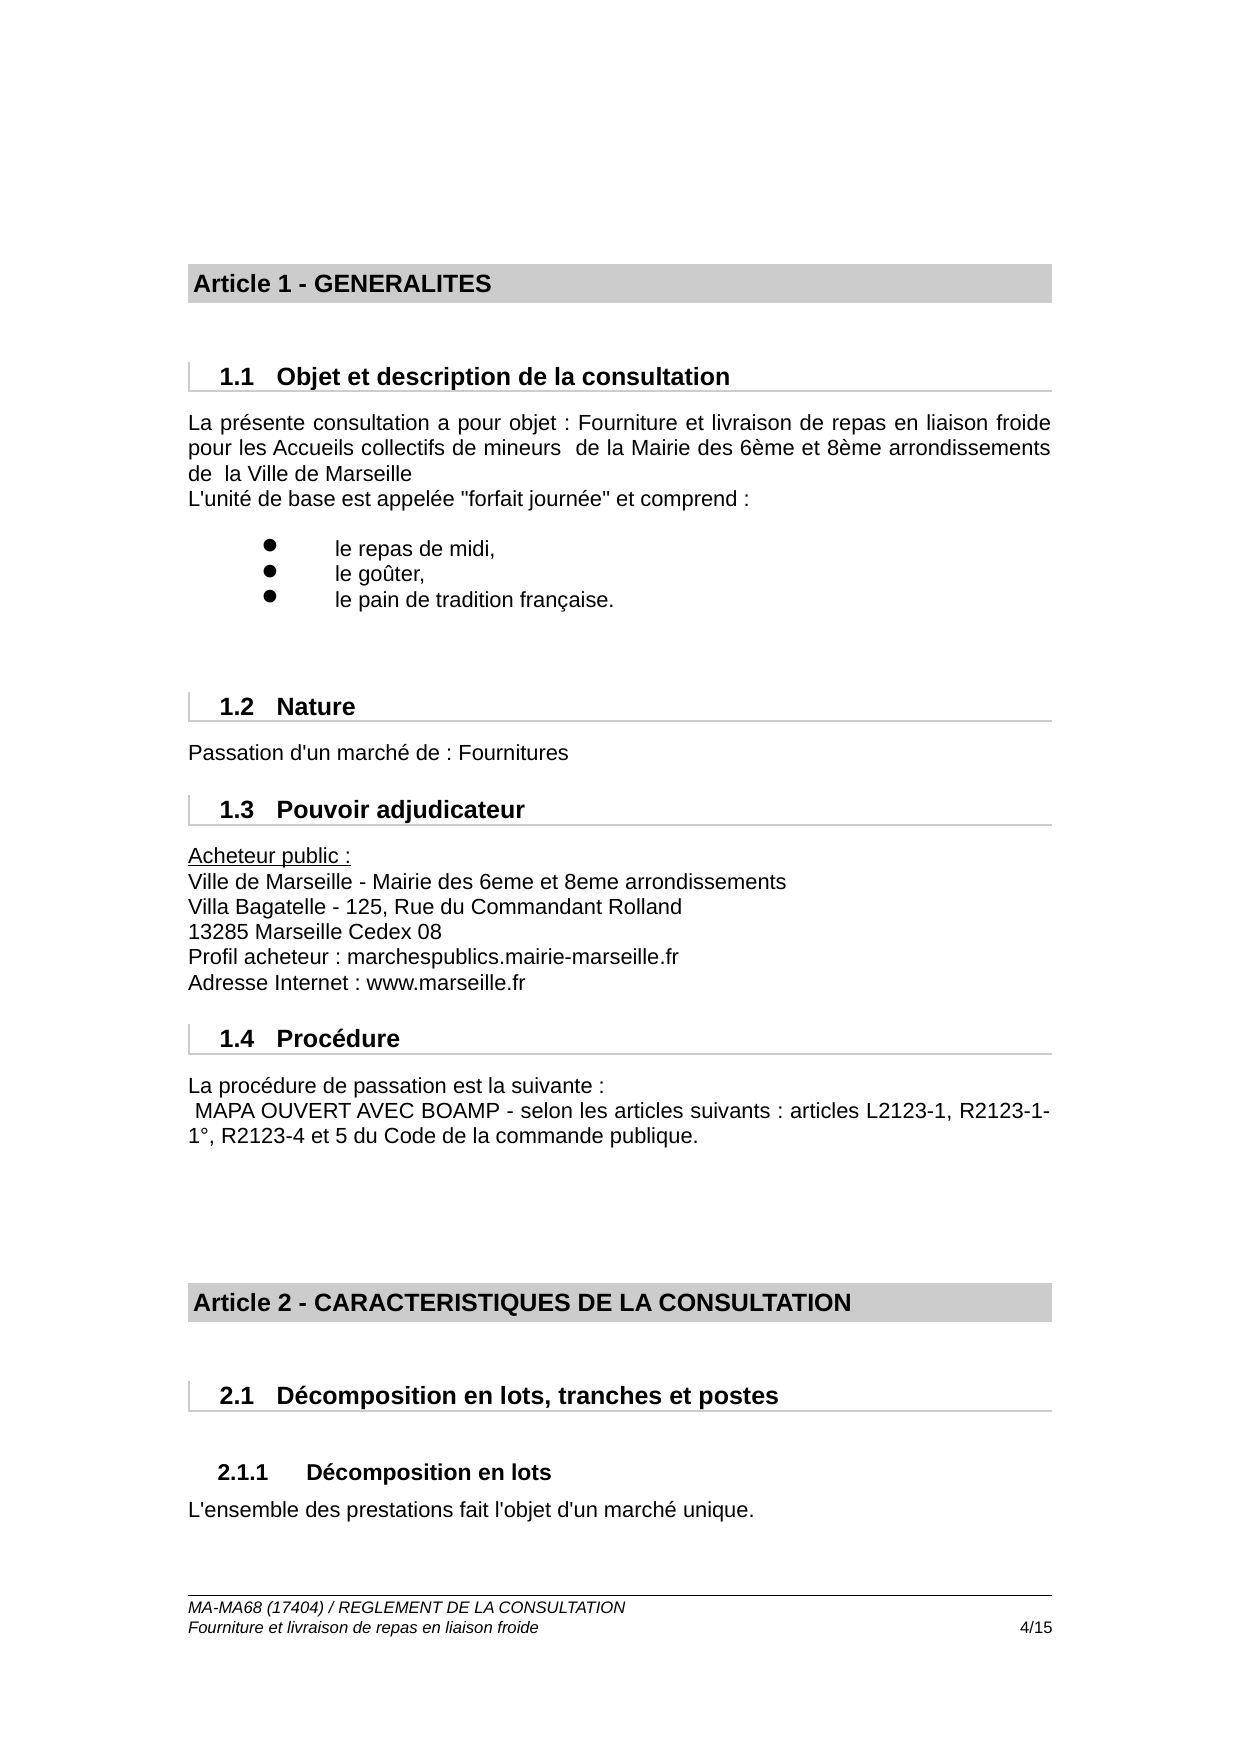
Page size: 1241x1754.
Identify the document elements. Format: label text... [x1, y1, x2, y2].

subtitle GENERALITES [190, 266, 1050, 300]
text Adresse Internet : www.marseille.fr [188, 969, 1052, 995]
subtitle Nature [190, 692, 1052, 720]
subtitle Décomposition en lots [188, 1459, 1052, 1485]
list le goûter, [188, 561, 1052, 587]
text L'ensemble des prestations fait l'objet d'un marché unique. [188, 1497, 1052, 1522]
text MAPA OUVERT AVEC BOAMP - selon les articles suivants : articles L2123-1, R2123-1-1°, R2123-4 et 5 du Code de la commande publique. [188, 1098, 1052, 1148]
text Acheteur public : [188, 843, 1052, 869]
text Passation d'un marché de : Fournitures [188, 740, 1052, 765]
list le repas de midi, [188, 536, 1052, 561]
text Profil acheteur : marchespublics.mairie-marseille.fr [188, 944, 1052, 969]
text La présente consultation a pour objet : Fourniture et livraison de repas en liaison froide pour les Accueils collectifs de mineurs de la Mairie des 6ème et 8ème arrondissements de la Ville de Marseille [188, 410, 1052, 486]
text La procédure de passation est la suivante : [188, 1073, 1052, 1098]
subtitle Décomposition en lots, tranches et postes [190, 1381, 1052, 1410]
subtitle Pouvoir adjudicateur [190, 795, 1052, 824]
subtitle CARACTERISTIQUES DE LA CONSULTATION [190, 1285, 1050, 1320]
subtitle Procédure [190, 1024, 1052, 1053]
text L'unité de base est appelée "forfait journée" et comprend : [188, 486, 1052, 511]
list le pain de tradition française. [188, 587, 1052, 612]
text Ville de Marseille - Mairie des 6eme et 8eme arrondissements [188, 869, 1052, 894]
subtitle Objet et description de la consultation [190, 362, 1052, 390]
text 13285 Marseille Cedex 08 [188, 919, 1052, 944]
text Villa Bagatelle - 125, Rue du Commandant Rolland [188, 894, 1052, 919]
